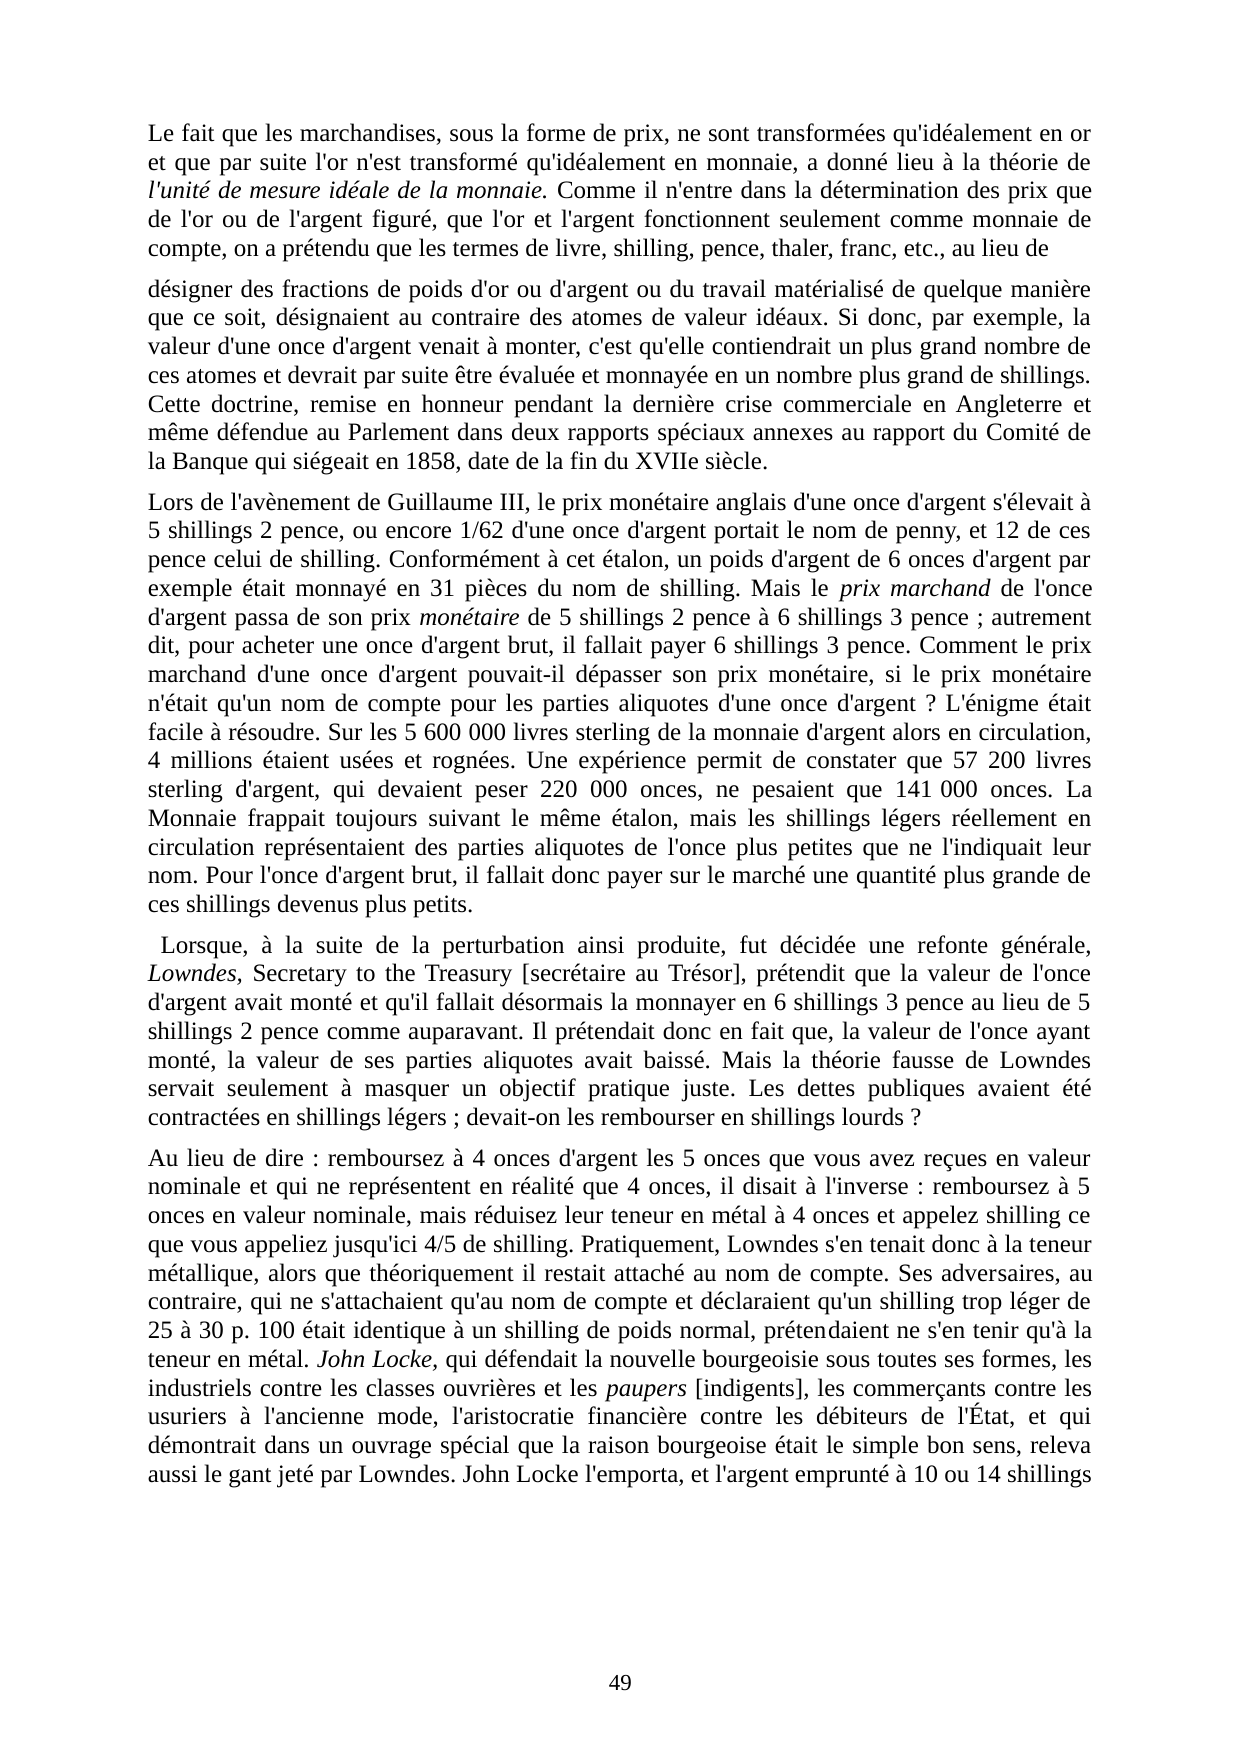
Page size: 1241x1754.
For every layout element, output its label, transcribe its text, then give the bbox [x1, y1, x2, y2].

text désigner des fractions de poids d'or ou d'argent ou du travail matérialisé de quelque manière que ce soit, désignaient au contraire des atomes de valeur idéaux. Si donc, par exemple, la valeur d'une once d'argent venait à monter, c'est qu'elle contiendrait un plus grand nombre de ces atomes et devrait par suite être évaluée et monnayée en un nombre plus grand de shillings. Cette doctrine, remise en honneur pendant la dernière crise commerciale en Angleterre et même défendue au Parlement dans deux rapports spéciaux annexes au rapport du Comité de la Banque qui siégeait en 1858, date de la fin du XVIIe siècle. [148, 274, 1093, 475]
text Au lieu de dire : remboursez à 4 onces d'argent les 5 onces que vous avez reçues en valeur nominale et qui ne représentent en réalité que 4 onces, il disait à l'inverse : remboursez à 5 onces en valeur nominale, mais réduisez leur teneur en métal à 4 onces et appelez shilling ce que vous appeliez jusqu'ici 4/5 de shilling. Pratiquement, Lowndes s'en tenait donc à la teneur métallique, alors que théoriquement il restait attaché au nom de compte. Ses adver­saires, au contraire, qui ne s'attachaient qu'au nom de compte et déclaraient qu'un shilling trop léger de 25 à 30 p. 100 était identique à un shilling de poids normal, préten­daient ne s'en tenir qu'à la teneur en métal. John Locke, qui défendait la nouvelle bourgeoisie sous toutes ses formes, les industriels contre les classes ouvrières et les paupers [indigents], les commerçants contre les usuriers à l'ancienne mode, l'aristocratie financière contre les débiteurs de l'État, et qui démontrait dans un ouvrage spécial que la raison bourgeoise était le simple bon sens, releva aussi le gant jeté par Lowndes. John Locke l'emporta, et l'argent emprunté à 10 ou 14 shillings [148, 1143, 1093, 1516]
text Lors de l'avènement de Guillaume III, le prix monétaire anglais d'une once d'argent s'élevait à 5 shillings 2 pence, ou encore 1/62 d'une once d'argent portait le nom de penny, et 12 de ces pence celui de shilling. Conformément à cet étalon, un poids d'argent de 6 onces d'argent par exemple était monnayé en 31 pièces du nom de shilling. Mais le prix marchand de l'once d'argent passa de son prix monétaire de 5 shillings 2 pence à 6 shillings 3 pence ; autrement dit, pour acheter une once d'argent brut, il fallait payer 6 shillings 3 pence. Comment le prix marchand d'une once d'argent pouvait-il dépasser son prix monétaire, si le prix monétaire n'était qu'un nom de compte pour les parties aliquotes d'une once d'argent ? L'énigme était facile à résoudre. Sur les 5 600 000 livres sterling de la monnaie d'argent alors en circulation, 4 millions étaient usées et rognées. Une expérience permit de constater que 57 200 livres sterling d'argent, qui devaient peser 220 000 onces, ne pesaient que 141 000 onces. La Monnaie frappait toujours suivant le même étalon, mais les shillings légers réellement en circulation représentaient des parties aliquotes de l'once plus petites que ne l'indiquait leur nom. Pour l'once d'argent brut, il fallait donc payer sur le marché une quantité plus grande de ces shillings devenus plus petits. [148, 487, 1093, 918]
text Lorsque, à la suite de la perturbation ainsi produite, fut décidée une refonte générale, Lowndes, Secretary to the Treasury [secrétaire au Trésor], prétendit que la valeur de l'once d'argent avait monté et qu'il fallait désormais la monnayer en 6 shillings 3 pence au lieu de 5 shillings 2 pence comme auparavant. Il prétendait donc en fait que, la valeur de l'once ayant monté, la valeur de ses parties aliquotes avait baissé. Mais la théorie fausse de Lowndes servait seulement à masquer un objectif pratique juste. Les dettes publiques avaient été contractées en shillings légers ; devait-on les rembourser en shillings lourds ? [148, 930, 1093, 1131]
text Le fait que les marchandises, sous la forme de prix, ne sont transformées qu'idéalement en or et que par suite l'or n'est transformé qu'idéalement en monnaie, a donné lieu à la théorie de l'unité de mesure idéale de la monnaie. Comme il n'entre dans la détermination des prix que de l'or ou de l'argent figuré, que l'or et l'argent fonctionnent seulement comme monnaie de compte, on a prétendu que les termes de livre, shilling, pence, thaler, franc, etc., au lieu de [148, 118, 1093, 262]
